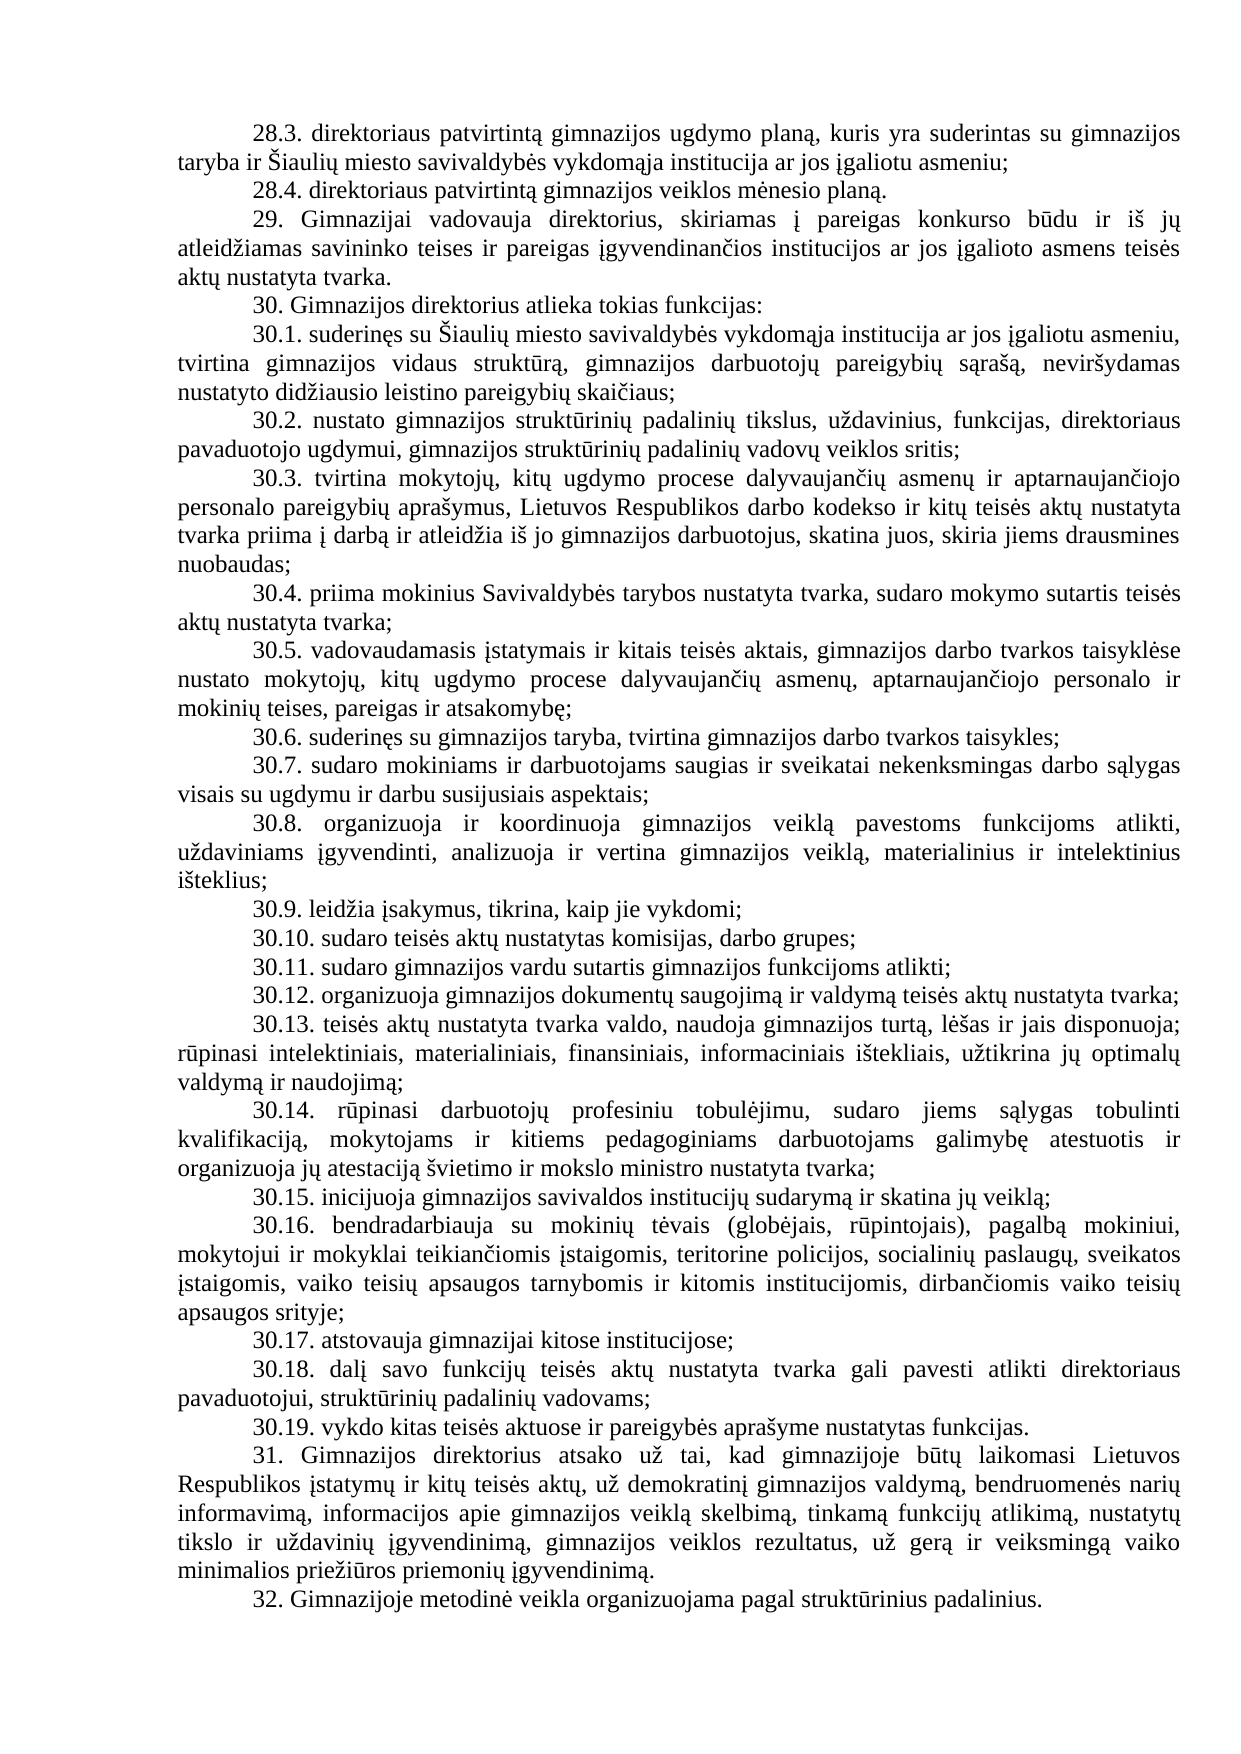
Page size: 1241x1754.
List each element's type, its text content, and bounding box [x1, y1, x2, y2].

text 30.4. priima mokinius Savivaldybės tarybos nustatyta tvarka, sudaro mokymo sutartis teisės aktų nustatyta tvarka; [177, 578, 1181, 636]
text 30.3. tvirtina mokytojų, kitų ugdymo procese dalyvaujančių asmenų ir aptarnaujančiojo personalo pareigybių aprašymus, Lietuvos Respublikos darbo kodekso ir kitų teisės aktų nustatyta tvarka priima į darbą ir atleidžia iš jo gimnazijos darbuotojus, skatina juos, skiria jiems drausmines nuobaudas; [177, 463, 1181, 578]
text 30.16. bendradarbiauja su mokinių tėvais (globėjais, rūpintojais), pagalbą mokiniui, mokytojui ir mokyklai teikiančiomis įstaigomis, teritorine policijos, socialinių paslaugų, sveikatos įstaigomis, vaiko teisių apsaugos tarnybomis ir kitomis institucijomis, dirbančiomis vaiko teisių apsaugos srityje; [177, 1211, 1181, 1326]
text 30.10. sudaro teisės aktų nustatytas komisijas, darbo grupes; [177, 923, 1181, 952]
text 30.12. organizuoja gimnazijos dokumentų saugojimą ir valdymą teisės aktų nustatyta tvarka; [177, 981, 1181, 1009]
text 30. Gimnazijos direktorius atlieka tokias funkcijas: [177, 291, 1181, 319]
text 30.15. inicijuoja gimnazijos savivaldos institucijų sudarymą ir skatina jų veiklą; [177, 1182, 1181, 1211]
text 30.7. sudaro mokiniams ir darbuotojams saugias ir sveikatai nekenksmingas darbo sąlygas visais su ugdymu ir darbu susijusiais aspektais; [177, 751, 1181, 808]
text 30.9. leidžia įsakymus, tikrina, kaip jie vykdomi; [177, 894, 1181, 923]
text 30.6. suderinęs su gimnazijos taryba, tvirtina gimnazijos darbo tvarkos taisykles; [177, 722, 1181, 751]
text 30.8. organizuoja ir koordinuoja gimnazijos veiklą pavestoms funkcijoms atlikti, uždaviniams įgyvendinti, analizuoja ir vertina gimnazijos veiklą, materialinius ir intelektinius išteklius; [177, 808, 1181, 894]
text 28.4. direktoriaus patvirtintą gimnazijos veiklos mėnesio planą. [177, 176, 1181, 204]
text 30.14. rūpinasi darbuotojų profesiniu tobulėjimu, sudaro jiems sąlygas tobulinti kvalifikaciją, mokytojams ir kitiems pedagoginiams darbuotojams galimybę atestuotis ir organizuoja jų atestaciją švietimo ir mokslo ministro nustatyta tvarka; [177, 1096, 1181, 1182]
text 30.1. suderinęs su Šiaulių miesto savivaldybės vykdomąja institucija ar jos įgaliotu asmeniu, tvirtina gimnazijos vidaus struktūrą, gimnazijos darbuotojų pareigybių sąrašą, neviršydamas nustatyto didžiausio leistino pareigybių skaičiaus; [177, 319, 1181, 406]
text 30.19. vykdo kitas teisės aktuose ir pareigybės aprašyme nustatytas funkcijas. [177, 1412, 1181, 1441]
text 30.11. sudaro gimnazijos vardu sutartis gimnazijos funkcijoms atlikti; [177, 952, 1181, 981]
text 28.3. direktoriaus patvirtintą gimnazijos ugdymo planą, kuris yra suderintas su gimnazijos taryba ir Šiaulių miesto savivaldybės vykdomąja institucija ar jos įgaliotu asmeniu; [177, 118, 1181, 176]
text 30.17. atstovauja gimnazijai kitose institucijose; [177, 1326, 1181, 1354]
text 30.13. teisės aktų nustatyta tvarka valdo, naudoja gimnazijos turtą, lėšas ir jais disponuoja; rūpinasi intelektiniais, materialiniais, finansiniais, informaciniais ištekliais, užtikrina jų optimalų valdymą ir naudojimą; [177, 1009, 1181, 1096]
text 30.18. dalį savo funkcijų teisės aktų nustatyta tvarka gali pavesti atlikti direktoriaus pavaduotojui, struktūrinių padalinių vadovams; [177, 1354, 1181, 1412]
text 31. Gimnazijos direktorius atsako už tai, kad gimnazijoje būtų laikomasi Lietuvos Respublikos įstatymų ir kitų teisės aktų, už demokratinį gimnazijos valdymą, bendruomenės narių informavimą, informacijos apie gimnazijos veiklą skelbimą, tinkamą funkcijų atlikimą, nustatytų tikslo ir uždavinių įgyvendinimą, gimnazijos veiklos rezultatus, už gerą ir veiksmingą vaiko minimalios priežiūros priemonių įgyvendinimą. [177, 1441, 1181, 1584]
text 32. Gimnazijoje metodinė veikla organizuojama pagal struktūrinius padalinius. [177, 1584, 1181, 1613]
text 30.5. vadovaudamasis įstatymais ir kitais teisės aktais, gimnazijos darbo tvarkos taisyklėse nustato mokytojų, kitų ugdymo procese dalyvaujančių asmenų, aptarnaujančiojo personalo ir mokinių teises, pareigas ir atsakomybę; [177, 636, 1181, 722]
text 30.2. nustato gimnazijos struktūrinių padalinių tikslus, uždavinius, funkcijas, direktoriaus pavaduotojo ugdymui, gimnazijos struktūrinių padalinių vadovų veiklos sritis; [177, 406, 1181, 463]
text 29. Gimnazijai vadovauja direktorius, skiriamas į pareigas konkurso būdu ir iš jų atleidžiamas savininko teises ir pareigas įgyvendinančios institucijos ar jos įgalioto asmens teisės aktų nustatyta tvarka. [177, 204, 1181, 291]
